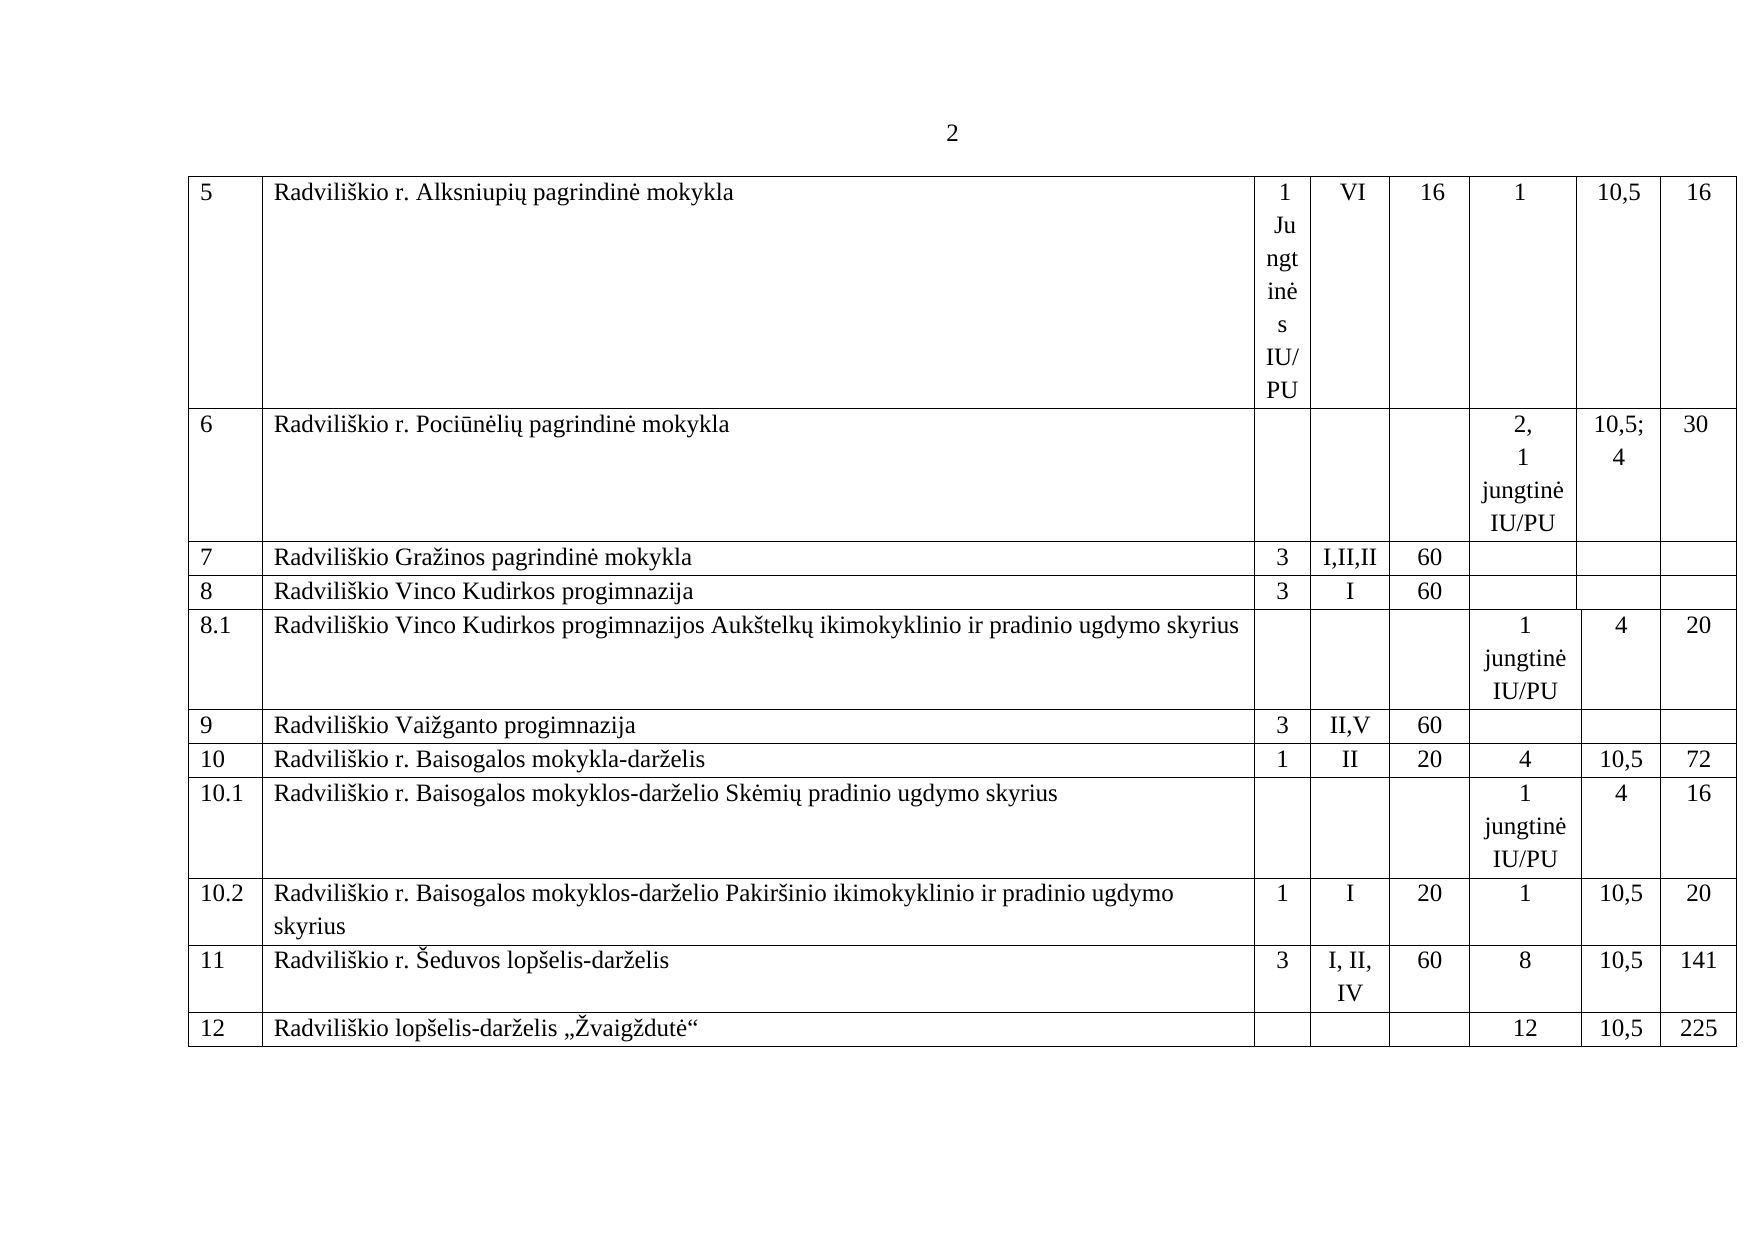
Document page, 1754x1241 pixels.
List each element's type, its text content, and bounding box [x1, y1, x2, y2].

table_cell [1390, 1013, 1469, 1046]
table_cell Radviliškio lopšelis-darželis „Žvaigždutė“ [263, 1013, 1254, 1046]
table_cell II [1311, 744, 1389, 777]
table_cell Radviliškio r. Baisogalos mokyklos-darželio Skėmių pradinio ugdymo skyrius [263, 778, 1254, 877]
table_cell 8 [189, 576, 262, 609]
table_cell I [1311, 576, 1389, 609]
table_cell 4 [1582, 610, 1660, 709]
table_cell Radviliškio Vinco Kudirkos progimnazijos Aukštelkų ikimokyklinio ir pradinio ugdymo skyrius [263, 610, 1254, 709]
table_cell [1311, 409, 1389, 541]
table_cell 4 [1470, 744, 1581, 777]
table_cell [1311, 610, 1389, 709]
table_cell 10,5; 4 [1577, 409, 1660, 541]
table_cell 10,5 [1577, 177, 1660, 408]
table_cell [1737, 743, 1754, 777]
table_cell [1470, 542, 1576, 575]
table_cell Radviliškio Gražinos pagrindinė mokykla [263, 542, 1254, 575]
table_cell 12 [189, 1013, 262, 1046]
table_cell [1390, 778, 1469, 877]
table_cell [1737, 408, 1754, 541]
table_cell [1737, 609, 1754, 709]
table_cell 16 [1661, 778, 1736, 877]
table_cell [1582, 710, 1660, 743]
table_cell 72 [1661, 744, 1736, 777]
table_cell [1737, 709, 1754, 743]
table_cell 10,5 [1582, 946, 1660, 1012]
table_cell II,V [1311, 710, 1389, 743]
table_cell 10.1 [189, 778, 262, 877]
table_cell 6 [189, 409, 262, 541]
table_cell 11 [189, 946, 262, 1012]
table_cell [1470, 576, 1576, 609]
table_cell 16 [1661, 177, 1736, 408]
table_cell 20 [1661, 879, 1736, 944]
table_cell 60 [1390, 710, 1469, 743]
table_cell [1255, 1013, 1310, 1046]
table_cell [1311, 778, 1389, 877]
table_cell 10,5 [1582, 744, 1660, 777]
table_cell 10.2 [189, 879, 262, 944]
table_cell Radviliškio r. Baisogalos mokyklos-darželio Pakiršinio ikimokyklinio ir pradinio ugdymo skyrius [263, 879, 1254, 944]
table_cell [1661, 542, 1736, 575]
table_cell I,II,II [1311, 542, 1389, 575]
table_cell 225 [1661, 1013, 1736, 1046]
table_cell 60 [1390, 576, 1469, 609]
table_cell [1255, 409, 1310, 541]
table_cell Radviliškio r. Alksniupių pagrindinė mokykla [263, 177, 1254, 408]
table_cell 1 [1255, 744, 1310, 777]
table_cell [1737, 541, 1754, 575]
table_cell Radviliškio r. Šeduvos lopšelis-darželis [263, 946, 1254, 1012]
table_cell 9 [189, 710, 262, 743]
table_cell 8 [1470, 946, 1581, 1012]
table_cell [1390, 409, 1469, 541]
table_cell [1661, 710, 1736, 743]
table_cell [1737, 575, 1754, 609]
table_cell 60 [1390, 542, 1469, 575]
table_cell VI [1311, 177, 1389, 408]
table_cell Radviliškio r. Pociūnėlių pagrindinė mokykla [263, 409, 1254, 541]
table_cell 10 [189, 744, 262, 777]
table_cell [1661, 576, 1736, 609]
table_cell Radviliškio Vinco Kudirkos progimnazija [263, 576, 1254, 609]
table_cell 10,5 [1582, 1013, 1660, 1046]
table_cell 3 [1255, 946, 1310, 1012]
table_cell 1 [1255, 879, 1310, 944]
table_cell 20 [1390, 879, 1469, 944]
table_cell [1255, 610, 1310, 709]
table_cell I [1311, 879, 1389, 944]
table_cell 141 [1661, 946, 1736, 1012]
table_cell [1470, 710, 1581, 743]
table_cell 30 [1661, 409, 1736, 541]
table_cell 5 [189, 177, 262, 408]
table_cell 1 jungtinė IU/PU [1470, 610, 1581, 709]
table_cell Radviliškio Vaižganto progimnazija [263, 710, 1254, 743]
table_cell 1 Jungtinės IU/PU [1255, 177, 1310, 408]
table_cell 1 [1470, 879, 1581, 944]
table_cell 3 [1255, 710, 1310, 743]
table_cell [1577, 542, 1660, 575]
table_cell 1 jungtinė IU/PU [1470, 778, 1581, 877]
table_cell 60 [1390, 946, 1469, 1012]
table_cell 3 [1255, 576, 1310, 609]
table_cell [1737, 777, 1754, 877]
table_cell 16 [1390, 177, 1469, 408]
table_cell [1577, 576, 1660, 609]
table_cell 10,5 [1582, 879, 1660, 944]
table_cell Radviliškio r. Baisogalos mokykla-darželis [263, 744, 1254, 777]
table_cell 8.1 [189, 610, 262, 709]
table_cell [1311, 1013, 1389, 1046]
table_cell [1737, 878, 1754, 944]
table_cell 20 [1661, 610, 1736, 709]
table_cell 7 [189, 542, 262, 575]
table_cell 12 [1470, 1013, 1581, 1046]
table_cell 2, 1 jungtinė IU/PU [1470, 409, 1576, 541]
table_cell I, II, IV [1311, 946, 1389, 1012]
table_cell [1255, 778, 1310, 877]
table_cell 4 [1582, 778, 1660, 877]
table_cell [1737, 945, 1754, 1012]
table_cell 20 [1390, 744, 1469, 777]
table_cell [1737, 1012, 1754, 1046]
table_cell 1 [1470, 177, 1576, 408]
table_cell [1390, 610, 1469, 709]
table_cell [1737, 176, 1754, 408]
table_cell 3 [1255, 542, 1310, 575]
